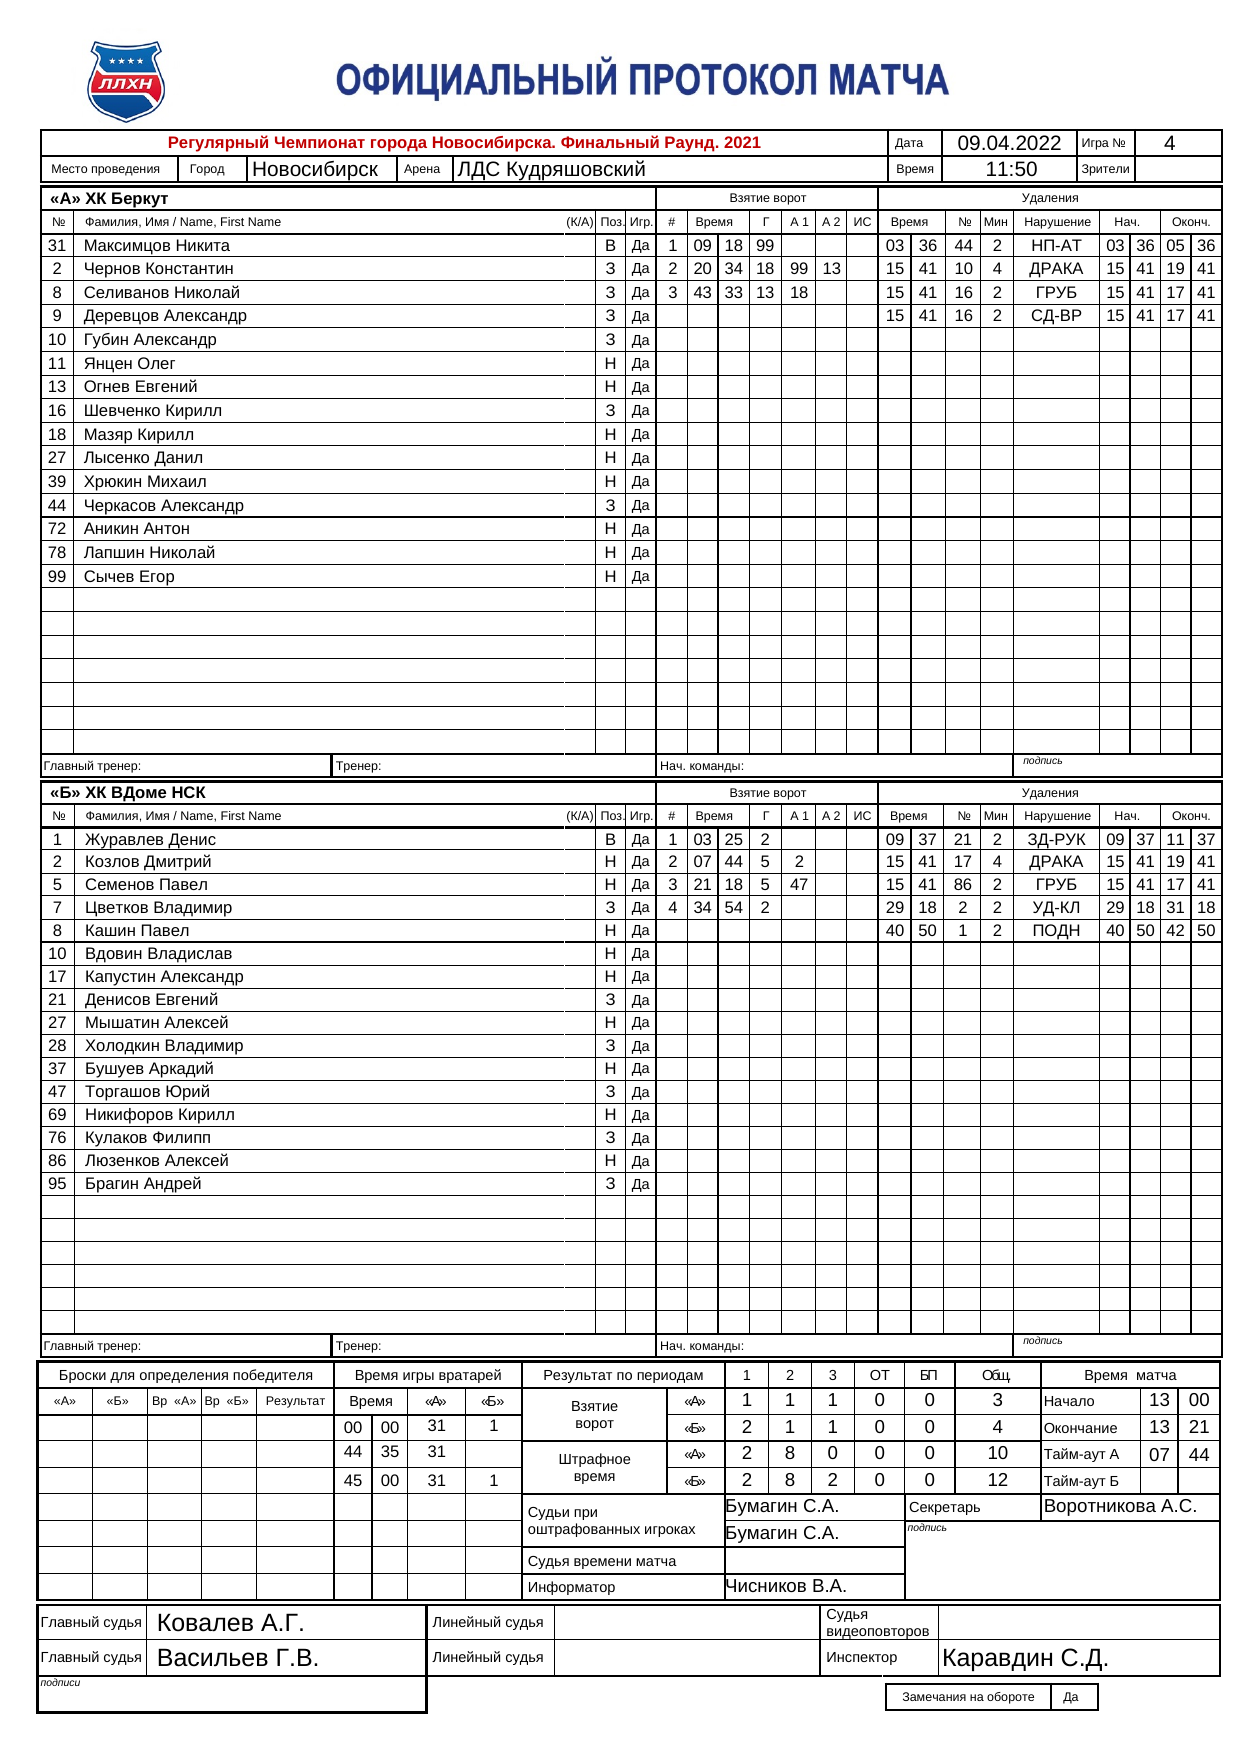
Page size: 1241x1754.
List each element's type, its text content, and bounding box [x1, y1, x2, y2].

table_cell [981, 541, 1013, 564]
table_cell [912, 1242, 943, 1264]
table_cell [1014, 683, 1099, 706]
table_cell [719, 966, 749, 987]
table_cell [750, 659, 781, 682]
table_cell Место проведения [42, 157, 177, 181]
table_cell [657, 1265, 687, 1287]
table_cell [847, 1012, 877, 1033]
table_cell [816, 565, 846, 587]
table_cell Да [626, 518, 655, 540]
table_cell [657, 470, 687, 493]
table_cell [1100, 707, 1129, 729]
table_cell [750, 518, 781, 540]
table_cell [565, 446, 595, 469]
table_cell [912, 683, 945, 706]
table_cell [1131, 588, 1160, 611]
table_cell [782, 1104, 815, 1126]
table_cell [847, 328, 877, 351]
table_cell [816, 636, 846, 658]
table_cell [1141, 1468, 1177, 1493]
table_cell [1192, 966, 1221, 987]
table_cell [1100, 328, 1129, 351]
table_cell [912, 1288, 943, 1310]
table_cell подпись [906, 1522, 1219, 1599]
table_cell [847, 376, 877, 398]
table_cell Люзенков Алексей [75, 1150, 564, 1172]
table_cell [1100, 1150, 1129, 1172]
table_cell [565, 541, 595, 564]
table_cell Оконч. [1161, 805, 1221, 826]
table_cell [93, 1547, 147, 1573]
table_cell [750, 1288, 781, 1310]
table_cell З [596, 328, 625, 351]
table_cell [565, 1265, 595, 1287]
table_cell [1014, 1150, 1099, 1172]
table_cell [688, 1219, 717, 1241]
table_cell [688, 1150, 717, 1172]
table_cell [879, 470, 910, 493]
table_cell «Б » [466, 1389, 521, 1413]
table_cell 44 [1179, 1441, 1219, 1467]
table_cell [750, 636, 781, 658]
table_cell [565, 1081, 595, 1103]
table_cell [1131, 565, 1160, 587]
table_cell [816, 305, 846, 327]
table_cell [688, 470, 717, 493]
table_cell [1192, 989, 1221, 1011]
table_cell [879, 612, 910, 634]
table_cell 41 [1131, 850, 1160, 872]
table_cell [782, 636, 815, 658]
table_cell [981, 1196, 1013, 1218]
table_cell [74, 730, 564, 753]
table_cell Н [596, 850, 625, 872]
table_cell Время [335, 1389, 407, 1413]
table_cell З [596, 494, 625, 516]
table_cell 36 [912, 235, 945, 256]
table_cell З [596, 1081, 625, 1103]
table_cell [944, 1012, 980, 1033]
table_cell [688, 1265, 717, 1287]
table_header Взятие ворот [657, 188, 877, 209]
table_cell 20 [688, 257, 717, 280]
table_cell [847, 1288, 877, 1310]
table_cell Да [626, 966, 655, 987]
table_cell 2 [726, 1442, 768, 1467]
table_cell [74, 683, 564, 706]
table_cell 18 [719, 874, 749, 895]
table_cell [1014, 659, 1099, 682]
table_cell 9 [42, 305, 73, 327]
table_cell Торгашов Юрий [75, 1081, 564, 1103]
table_cell 0 [855, 1389, 904, 1413]
table_cell [39, 1468, 92, 1493]
table_cell 95 [42, 1173, 74, 1195]
table_cell [657, 328, 687, 351]
table_cell [1161, 588, 1190, 611]
table_cell 25 [719, 829, 749, 849]
table_cell В [596, 829, 625, 849]
table_cell Да [626, 829, 655, 849]
table_cell [944, 1127, 980, 1149]
table_cell [1131, 376, 1160, 398]
table_cell УД-КЛ [1014, 896, 1099, 918]
table_cell Время [889, 157, 941, 181]
table_cell [782, 494, 815, 516]
table_cell [1014, 966, 1099, 987]
table_cell [847, 281, 877, 303]
table_cell [1014, 1127, 1099, 1149]
table_cell [1161, 399, 1190, 422]
table_cell ИС [847, 211, 877, 233]
table_cell [719, 1242, 749, 1264]
table_cell [719, 989, 749, 1011]
table_cell 44 [42, 494, 73, 516]
table_cell [657, 1012, 687, 1033]
table_cell [257, 1416, 333, 1440]
table_cell [1014, 588, 1099, 611]
table_cell [912, 1012, 943, 1033]
table_cell З [596, 399, 625, 422]
table_cell [1161, 636, 1190, 658]
table_cell [688, 989, 717, 1011]
table_cell 99 [42, 565, 73, 587]
table_cell [74, 588, 564, 611]
table_cell [981, 1173, 1013, 1195]
table_cell [719, 470, 749, 493]
table_cell [1161, 328, 1190, 351]
table_cell [1192, 636, 1221, 658]
table_cell Максимцов Никита [74, 235, 564, 256]
table_cell [1100, 1035, 1129, 1057]
table_cell [912, 1058, 943, 1079]
table_cell [1192, 494, 1221, 516]
table_cell [565, 399, 595, 422]
table_cell [847, 305, 877, 327]
table_cell [596, 1311, 625, 1333]
table_cell [42, 636, 73, 658]
table_cell [202, 1547, 256, 1573]
table_cell [688, 1081, 717, 1103]
table_cell [1100, 1311, 1129, 1333]
table_cell [657, 446, 687, 469]
table_cell [565, 1242, 595, 1264]
table_cell [816, 829, 846, 849]
table_cell [39, 1416, 92, 1440]
table_cell Игр. [626, 805, 655, 826]
table_cell 27 [42, 1012, 74, 1033]
table_cell 34 [719, 257, 749, 280]
table_cell [202, 1521, 256, 1546]
table_cell [626, 612, 655, 634]
table_cell [946, 707, 980, 729]
table_cell [847, 659, 877, 682]
table_cell 41 [1131, 281, 1160, 303]
table_cell [1192, 612, 1221, 634]
table_cell 40 [1100, 920, 1129, 941]
table_cell [750, 1242, 781, 1264]
table_cell [1100, 352, 1129, 374]
table_cell [912, 1265, 943, 1287]
table_cell [565, 1173, 595, 1195]
table_cell [879, 423, 910, 445]
table_cell [1100, 541, 1129, 564]
table_cell [782, 446, 815, 469]
table_cell [596, 1242, 625, 1264]
table_cell [782, 1219, 815, 1241]
table_cell [946, 659, 980, 682]
table_cell [1014, 328, 1099, 351]
table_cell 4 [981, 257, 1013, 280]
table_cell [565, 1196, 595, 1218]
table_cell 8 [769, 1442, 811, 1467]
table_cell [1131, 399, 1160, 422]
table_cell Н [596, 1150, 625, 1172]
table_cell [1161, 494, 1190, 516]
table_cell [565, 588, 595, 611]
table_cell [879, 636, 910, 658]
table_cell [688, 1311, 717, 1333]
table_cell [981, 352, 1013, 374]
table_cell [626, 1242, 655, 1264]
table_cell [719, 518, 749, 540]
table_cell [879, 683, 910, 706]
table_cell [466, 1547, 521, 1573]
table_cell [626, 1219, 655, 1241]
table_cell [1192, 1196, 1221, 1218]
table_cell [879, 494, 910, 516]
table_header 4 [1136, 131, 1221, 155]
table_cell [1014, 446, 1099, 469]
table_cell [42, 1219, 74, 1241]
table_cell [373, 1494, 407, 1520]
table_cell [719, 920, 749, 941]
table_cell [1100, 636, 1129, 658]
table_cell [782, 1311, 815, 1333]
table_cell [335, 1574, 371, 1599]
table_cell [879, 989, 910, 1011]
table_cell [93, 1468, 147, 1493]
table_cell [879, 1058, 910, 1079]
table_cell Н [596, 943, 625, 964]
table_cell З [596, 305, 625, 327]
table_cell Судьи при оштрафованных игроках [523, 1495, 724, 1546]
table_cell [782, 1035, 815, 1057]
table_cell Да [626, 1150, 655, 1172]
table_cell [565, 683, 595, 706]
table_cell ГРУБ [1014, 874, 1099, 895]
table_cell [750, 1127, 781, 1149]
table_cell Да [626, 989, 655, 1011]
table_cell [93, 1574, 147, 1599]
table_cell [1100, 494, 1129, 516]
table_cell 15 [1100, 281, 1129, 303]
table_cell Н [596, 376, 625, 398]
table_cell [944, 1242, 980, 1264]
table_cell [1014, 1104, 1099, 1126]
table_cell 17 [42, 966, 74, 987]
table_cell [816, 235, 846, 256]
table_cell [74, 659, 564, 682]
table_cell [816, 399, 846, 422]
table_cell [782, 1196, 815, 1218]
table_cell 18 [42, 423, 73, 445]
table_cell 00 [335, 1416, 371, 1440]
table_cell [257, 1441, 333, 1467]
table_cell [782, 328, 815, 351]
table_cell Кашин Павел [75, 920, 564, 941]
table_cell З [596, 989, 625, 1011]
table_cell [879, 1173, 910, 1195]
table_cell [946, 494, 980, 516]
table_cell [879, 328, 910, 351]
table_cell 19 [1161, 257, 1190, 280]
table_cell [596, 1219, 625, 1241]
table_header Общ. [956, 1363, 1040, 1387]
table_cell Мин [981, 211, 1013, 233]
table_cell [944, 943, 980, 964]
table_cell [596, 659, 625, 682]
table_cell Вр «Б» [202, 1389, 256, 1413]
table_cell [657, 659, 687, 682]
table_cell 1 [657, 829, 687, 849]
table_cell Н [596, 446, 625, 469]
table_cell [74, 636, 564, 658]
table_cell 3 [657, 281, 687, 303]
table_cell [847, 707, 877, 729]
table_cell [912, 1311, 943, 1333]
table_cell 69 [42, 1104, 74, 1126]
table_cell Судья времени матча [523, 1548, 724, 1573]
table_cell [946, 636, 980, 658]
table_cell [879, 1104, 910, 1126]
table_cell [1131, 1012, 1160, 1033]
table_cell Тренер: [333, 755, 655, 776]
table_cell 50 [912, 920, 943, 941]
table_cell [847, 943, 877, 964]
table_cell 31 [1161, 896, 1190, 918]
table_cell 5 [42, 874, 74, 895]
table_cell [1100, 399, 1129, 422]
table_cell [719, 446, 749, 469]
table_cell [912, 1219, 943, 1241]
table_cell [847, 541, 877, 564]
table_cell [1014, 1242, 1099, 1264]
table_cell [879, 1035, 910, 1057]
table_cell [565, 636, 595, 658]
table_cell 07 [1141, 1441, 1177, 1467]
table_cell [1192, 1311, 1221, 1333]
table_cell Журавлев Денис [75, 829, 564, 849]
table_cell [657, 730, 687, 753]
table_cell подписи [39, 1677, 425, 1711]
table_cell [1100, 943, 1129, 964]
table_cell 39 [42, 470, 73, 493]
table_cell Лапшин Николай [74, 541, 564, 564]
table_cell [944, 1058, 980, 1079]
table_cell Окончание [1042, 1415, 1140, 1440]
table_cell 1 [726, 1389, 768, 1413]
table_cell Чернов Константин [74, 257, 564, 280]
table_cell [626, 1311, 655, 1333]
table_cell [782, 943, 815, 964]
table_cell 18 [782, 281, 815, 303]
table_cell Город [179, 157, 246, 181]
table_cell [1192, 1012, 1221, 1033]
table_cell Да [626, 850, 655, 872]
table_cell [750, 376, 781, 398]
table_header 3 [812, 1363, 854, 1387]
table_cell 18 [719, 235, 749, 256]
table_cell Каравдин С.Д. [939, 1640, 1219, 1675]
table_cell [1161, 683, 1190, 706]
table_cell [42, 588, 73, 611]
table_cell [75, 1242, 564, 1264]
table_cell Тренер: [333, 1335, 655, 1356]
table_cell [750, 1311, 781, 1333]
table_cell [565, 874, 595, 895]
table_cell [816, 1104, 846, 1126]
table_cell 36 [1192, 235, 1221, 256]
table_cell [879, 446, 910, 469]
table_cell 2 [726, 1415, 768, 1440]
table_cell [879, 1081, 910, 1103]
table_cell [719, 352, 749, 374]
table_cell 15 [1100, 874, 1129, 895]
table_cell 31 [408, 1468, 465, 1493]
table_cell [42, 683, 73, 706]
table_cell 15 [879, 257, 910, 280]
table_cell [981, 1242, 1013, 1264]
table_cell [626, 659, 655, 682]
table_cell [1136, 157, 1221, 181]
table_cell Да [626, 1035, 655, 1057]
table_cell Козлов Дмитрий [75, 850, 564, 872]
table_cell [719, 1104, 749, 1126]
table_cell 17 [944, 850, 980, 872]
table_cell 41 [912, 257, 945, 280]
table_cell Да [626, 565, 655, 587]
table_cell Секретарь [906, 1495, 1040, 1520]
table_cell [657, 1242, 687, 1264]
table_cell [879, 1265, 910, 1287]
table_cell [847, 1058, 877, 1079]
table_cell [816, 1127, 846, 1149]
table_cell 50 [1131, 920, 1160, 941]
table_cell 5 [750, 850, 781, 872]
table_cell «А» [408, 1389, 465, 1413]
table_cell [688, 376, 717, 398]
table_cell [1192, 565, 1221, 587]
table_cell А 2 [816, 805, 846, 826]
table_cell [1100, 1242, 1129, 1264]
table_cell Судья видеоповторов [821, 1606, 938, 1639]
table_cell [944, 1173, 980, 1195]
table_cell [879, 966, 910, 987]
table_cell [847, 966, 877, 987]
table_cell [1161, 1196, 1190, 1218]
table_cell [1192, 1219, 1221, 1241]
table_cell [944, 1150, 980, 1172]
table_cell [596, 1265, 625, 1287]
table_header Да [1052, 1685, 1097, 1709]
table_cell ИС [847, 805, 877, 826]
table_cell Н [596, 352, 625, 374]
table_header Удаления [879, 188, 1221, 209]
table_cell [847, 1127, 877, 1149]
table_header Дата [889, 131, 941, 155]
table_cell [1131, 1311, 1160, 1333]
table_cell [626, 636, 655, 658]
table_cell 2 [981, 281, 1013, 303]
table_cell [1179, 1468, 1219, 1493]
table_cell [750, 1104, 781, 1126]
table_cell [981, 966, 1013, 987]
table_cell [981, 518, 1013, 540]
table_cell [816, 328, 846, 351]
table_cell 0 [855, 1442, 904, 1467]
table_cell 16 [946, 305, 980, 327]
table_cell [782, 1058, 815, 1079]
table_cell [816, 850, 846, 872]
table_cell [816, 1219, 846, 1241]
table_cell [750, 1150, 781, 1172]
table_cell [202, 1416, 256, 1440]
table_cell СД-ВР [1014, 305, 1099, 327]
table_header «Б» ХК ВДоме НСК [42, 783, 655, 803]
table_cell [1161, 1242, 1190, 1264]
table_cell 2 [981, 829, 1013, 849]
table_cell [944, 1219, 980, 1241]
table_cell [626, 1196, 655, 1218]
table_cell [726, 1548, 904, 1573]
table_cell 2 [42, 850, 74, 872]
table_cell З [596, 1035, 625, 1057]
table_cell 09 [688, 235, 717, 256]
table_cell [879, 399, 910, 422]
table_cell [879, 1288, 910, 1310]
table_cell [981, 1219, 1013, 1241]
table_cell З [596, 1173, 625, 1195]
table_cell [688, 565, 717, 587]
table_cell 10 [946, 257, 980, 280]
table_cell [981, 565, 1013, 587]
table_cell 28 [42, 1035, 74, 1057]
table_cell 31 [408, 1416, 465, 1440]
table_cell [565, 989, 595, 1011]
table_cell [719, 1265, 749, 1287]
table_cell [912, 494, 945, 516]
table_cell [912, 966, 943, 987]
table_cell [1161, 1012, 1190, 1033]
table_cell Ковалев А.Г. [147, 1606, 425, 1639]
table_cell 2 [42, 257, 73, 280]
table_cell [847, 1311, 877, 1333]
table_cell 00 [373, 1468, 407, 1493]
table_cell [688, 328, 717, 351]
table_cell [719, 376, 749, 398]
table_cell [565, 659, 595, 682]
table_cell [657, 1058, 687, 1079]
table_cell [657, 399, 687, 422]
table_cell [1161, 612, 1190, 634]
table_cell [816, 1311, 846, 1333]
table_cell [912, 989, 943, 1011]
table_cell [1131, 730, 1160, 753]
table_header 2 [769, 1363, 811, 1387]
table_cell [1161, 1035, 1190, 1057]
table_cell Главный судья [39, 1606, 146, 1639]
table_cell [1014, 518, 1099, 540]
table_cell Н [596, 423, 625, 445]
table_cell [565, 1012, 595, 1033]
table_cell Мышатин Алексей [75, 1012, 564, 1033]
table_cell № [944, 805, 980, 826]
table_cell [719, 1173, 749, 1195]
table_cell Н [596, 1058, 625, 1079]
table_cell 13 [1141, 1389, 1177, 1413]
table_cell Сычев Егор [74, 565, 564, 587]
table_cell [750, 1265, 781, 1287]
table_cell [688, 352, 717, 374]
table_cell [879, 1150, 910, 1172]
table_cell [719, 1219, 749, 1241]
table_cell [946, 399, 980, 422]
table_cell [847, 494, 877, 516]
table_cell [750, 494, 781, 516]
table_cell [1161, 518, 1190, 540]
table_cell [1100, 376, 1129, 398]
table_cell [565, 257, 595, 280]
table_cell [1100, 1058, 1129, 1079]
table_cell [657, 707, 687, 729]
table_cell ЛДС Кудряшовский [454, 157, 887, 181]
table_cell 1 [466, 1416, 521, 1440]
table_cell Да [626, 1081, 655, 1103]
table_header Регулярный Чемпионат города Новосибирска. Финальный Раунд. 2021 [42, 131, 887, 155]
table_cell 41 [1131, 257, 1160, 280]
table_cell [946, 518, 980, 540]
table_cell Да [626, 257, 655, 280]
table_cell [688, 1196, 717, 1218]
table_cell [93, 1494, 147, 1520]
table_cell 18 [912, 896, 943, 918]
table_cell [1161, 659, 1190, 682]
table_cell Нач. [1100, 211, 1160, 233]
table_cell [750, 423, 781, 445]
table_cell Главный тренер: [42, 755, 330, 776]
table_cell ЗД-РУК [1014, 829, 1099, 849]
table_cell «А» [668, 1442, 724, 1467]
table_cell [657, 376, 687, 398]
table_cell 18 [1131, 896, 1160, 918]
table_cell [565, 1219, 595, 1241]
table_cell 11 [42, 352, 73, 374]
table_cell [1100, 1127, 1129, 1149]
table_cell [939, 1606, 1219, 1639]
table_cell [1161, 1173, 1190, 1195]
table_cell Игр. [626, 211, 655, 233]
table_cell [816, 966, 846, 987]
table_cell № [42, 805, 74, 826]
table_cell [1161, 565, 1190, 587]
table_cell [1131, 423, 1160, 445]
table_cell 17 [1161, 305, 1190, 327]
table_cell Фамилия, Имя / Name, First Name [75, 805, 565, 826]
table_cell Главный тренер: [42, 1335, 330, 1356]
table_cell В [596, 235, 625, 256]
table_cell [719, 305, 749, 327]
table_cell [719, 328, 749, 351]
table_cell [626, 1288, 655, 1310]
table_cell [373, 1574, 407, 1599]
table_cell [657, 1196, 687, 1218]
table_cell Нач. [1100, 805, 1160, 826]
table_cell [1192, 352, 1221, 374]
table_cell [688, 588, 717, 611]
table_cell [750, 966, 781, 987]
table_cell Бушуев Аркадий [75, 1058, 564, 1079]
table_cell [596, 588, 625, 611]
table_cell 13 [816, 257, 846, 280]
table_cell З [596, 281, 625, 303]
table_cell [944, 1265, 980, 1287]
table_cell [565, 896, 595, 918]
table_cell [1131, 659, 1160, 682]
table_cell 78 [42, 541, 73, 564]
table_cell 47 [782, 874, 815, 895]
table_cell «Б» [668, 1415, 724, 1440]
table_cell [1131, 1058, 1160, 1079]
table_cell [750, 1173, 781, 1195]
table_cell 10 [42, 943, 74, 964]
table_cell [1192, 541, 1221, 564]
table_cell Да [626, 541, 655, 564]
table_cell 41 [912, 281, 945, 303]
table_cell [1131, 683, 1160, 706]
table_cell [782, 707, 815, 729]
table_cell Денисов Евгений [75, 989, 564, 1011]
table_cell 8 [42, 281, 73, 303]
table_cell [626, 683, 655, 706]
table_cell [565, 376, 595, 398]
table_cell [847, 588, 877, 611]
table_cell [847, 1081, 877, 1103]
table_cell Линейный судья [428, 1640, 554, 1675]
table_cell [1131, 328, 1160, 351]
table_cell «Б» [668, 1468, 724, 1493]
table_cell [1161, 707, 1190, 729]
table_cell [75, 1196, 564, 1218]
table_cell [782, 829, 815, 849]
table_cell 21 [688, 874, 717, 895]
table_cell [408, 1521, 465, 1546]
table_cell [257, 1547, 333, 1573]
table_cell 15 [879, 305, 910, 327]
table_cell [93, 1416, 147, 1440]
table_cell [657, 1127, 687, 1149]
table_cell [816, 446, 846, 469]
table_cell [42, 659, 73, 682]
table_cell [944, 1196, 980, 1218]
table_cell [750, 1196, 781, 1218]
table_cell [657, 1035, 687, 1057]
table_cell [1100, 565, 1129, 587]
table_cell ДРАКА [1014, 850, 1099, 872]
table_cell [847, 1219, 877, 1241]
table_cell [816, 1265, 846, 1287]
table_cell [1192, 1058, 1221, 1079]
table_cell [335, 1547, 371, 1573]
table_cell [148, 1494, 201, 1520]
table_cell [981, 1265, 1013, 1287]
table_cell [202, 1494, 256, 1520]
table_cell [750, 707, 781, 729]
table_cell Фамилия, Имя / Name, First Name [74, 211, 565, 233]
table_cell Цветков Владимир [75, 896, 564, 918]
table_cell [879, 1196, 910, 1218]
table_cell [596, 612, 625, 634]
table_cell [847, 1173, 877, 1195]
table_cell ПОДН [1014, 920, 1099, 941]
table_cell 15 [1100, 850, 1129, 872]
table_cell [719, 1035, 749, 1057]
table_cell Тайм-аут А [1042, 1441, 1140, 1467]
table_cell 37 [42, 1058, 74, 1079]
table_cell [39, 1521, 92, 1546]
table_cell [981, 1058, 1013, 1079]
table_cell [408, 1494, 465, 1520]
table_cell [879, 588, 910, 611]
table_cell «А» [39, 1389, 92, 1413]
table_cell [912, 1127, 943, 1149]
table_cell [1014, 1058, 1099, 1079]
table_cell 50 [1192, 920, 1221, 941]
table_cell [1192, 376, 1221, 398]
table_cell 37 [1131, 829, 1160, 849]
table_cell [750, 399, 781, 422]
table_cell [257, 1468, 333, 1493]
table_cell [944, 989, 980, 1011]
table_cell [782, 683, 815, 706]
table_cell [688, 1127, 717, 1149]
table_cell Да [626, 281, 655, 303]
table_cell 8 [769, 1468, 811, 1493]
table_cell [816, 1058, 846, 1079]
table_cell [981, 446, 1013, 469]
table_cell [1192, 1242, 1221, 1264]
table_cell [688, 1288, 717, 1310]
table_cell 8 [42, 920, 74, 941]
table_cell [816, 1035, 846, 1057]
table_cell «А» [668, 1389, 724, 1413]
table_cell [688, 966, 717, 987]
table_cell 37 [1192, 829, 1221, 849]
table_cell [42, 730, 73, 753]
table_cell [816, 1012, 846, 1033]
table_cell [596, 636, 625, 658]
table_cell 4 [956, 1415, 1040, 1440]
table_cell Бумагин С.А. [726, 1521, 904, 1546]
table_cell 5 [750, 874, 781, 895]
table_cell 2 [981, 305, 1013, 327]
table_cell 03 [688, 829, 717, 849]
table_cell [1131, 1035, 1160, 1057]
table_cell [257, 1494, 333, 1520]
table_cell [782, 659, 815, 682]
table_cell [565, 328, 595, 351]
table_cell [42, 1265, 74, 1287]
table_cell [1131, 1173, 1160, 1195]
table_cell [1100, 966, 1129, 987]
table_cell Да [626, 943, 655, 964]
table_cell [847, 683, 877, 706]
table_cell [1014, 636, 1099, 658]
table_cell [879, 352, 910, 374]
table_cell [782, 541, 815, 564]
table_cell 05 [1161, 235, 1190, 256]
table_cell Да [626, 470, 655, 493]
table_cell [373, 1521, 407, 1546]
table_cell [1192, 1104, 1221, 1126]
table_cell [1100, 518, 1129, 540]
table_cell [75, 1219, 564, 1241]
table_cell Новосибирск [248, 157, 396, 181]
table_cell № [42, 211, 73, 233]
table_cell [93, 1521, 147, 1546]
table_cell (К/А) [565, 211, 595, 233]
table_cell [981, 730, 1013, 753]
table_cell 7 [42, 896, 74, 918]
table_cell 99 [782, 257, 815, 280]
table_cell Деревцов Александр [74, 305, 564, 327]
table_cell [816, 896, 846, 918]
table_cell [335, 1521, 371, 1546]
table_cell 31 [42, 235, 73, 256]
table_cell [879, 565, 910, 587]
table_cell [39, 1494, 92, 1520]
table_cell 35 [373, 1441, 407, 1467]
table_cell [1014, 541, 1099, 564]
table_cell Да [626, 235, 655, 256]
table_cell [816, 1150, 846, 1172]
table_cell [847, 850, 877, 872]
table_cell 44 [719, 850, 749, 872]
table_cell [912, 1081, 943, 1103]
table_cell 12 [956, 1468, 1040, 1493]
table_header Броски для определения победителя [39, 1363, 333, 1387]
table_cell [42, 1288, 74, 1310]
table_cell 0 [905, 1442, 954, 1467]
table_cell Васильев Г.В. [147, 1640, 425, 1675]
table_cell [1100, 1104, 1129, 1126]
table_cell 29 [1100, 896, 1129, 918]
table_cell [816, 920, 846, 941]
table_cell 03 [1100, 235, 1129, 256]
table_cell 41 [1131, 305, 1160, 327]
table_cell [1014, 565, 1099, 587]
table_cell [847, 565, 877, 587]
table_cell [565, 612, 595, 634]
table_cell [202, 1468, 256, 1493]
table_cell Начало [1042, 1389, 1140, 1413]
table_cell [565, 1150, 595, 1172]
table_cell Хрюкин Михаил [74, 470, 564, 493]
table_cell [944, 1081, 980, 1103]
table_cell [750, 920, 781, 941]
table_cell [750, 683, 781, 706]
table_cell [719, 943, 749, 964]
table_cell [847, 920, 877, 941]
table_cell 17 [1161, 281, 1190, 303]
table_cell [816, 518, 846, 540]
table_cell [912, 352, 945, 374]
table_cell [879, 1242, 910, 1264]
table_cell [1192, 707, 1221, 729]
table_cell [1161, 446, 1190, 469]
table_cell [408, 1574, 465, 1599]
table_cell [1100, 612, 1129, 634]
table_cell [750, 1058, 781, 1079]
table_cell Селиванов Николай [74, 281, 564, 303]
table_cell [1192, 588, 1221, 611]
table_cell [1131, 966, 1160, 987]
table_cell [981, 494, 1013, 516]
table_cell [782, 235, 815, 256]
table_cell [688, 1242, 717, 1264]
table_cell Главный судья [39, 1640, 146, 1675]
table_cell Взятие ворот [523, 1389, 666, 1440]
table_cell Арена [398, 157, 452, 181]
table_cell 2 [981, 235, 1013, 256]
table_cell [782, 305, 815, 327]
table_cell [912, 1150, 943, 1172]
table_cell [1161, 1058, 1190, 1079]
table_cell [688, 1012, 717, 1033]
table_cell [946, 541, 980, 564]
table_cell [847, 829, 877, 849]
table_cell Н [596, 518, 625, 540]
table_cell [1131, 446, 1160, 469]
table_cell [1161, 352, 1190, 374]
table_cell 15 [879, 874, 910, 895]
table_cell 2 [750, 829, 781, 849]
table_cell [847, 446, 877, 469]
table_cell [912, 707, 945, 729]
table_cell [879, 943, 910, 964]
table_cell [1100, 1196, 1129, 1218]
table_cell [981, 636, 1013, 658]
table_cell 43 [688, 281, 717, 303]
table_cell [657, 612, 687, 634]
table_cell [719, 565, 749, 587]
table_cell [1014, 730, 1099, 753]
table_cell [1014, 1035, 1099, 1057]
table_cell [565, 352, 595, 374]
table_cell [782, 730, 815, 753]
table_cell Нач. команды: [657, 755, 1012, 776]
table_cell [626, 1265, 655, 1287]
table_cell [879, 376, 910, 398]
table_cell [944, 1311, 980, 1333]
table_cell [912, 1035, 943, 1057]
table_cell [1014, 352, 1099, 374]
table_cell [719, 1196, 749, 1218]
table_cell [1131, 541, 1160, 564]
table_cell 13 [42, 376, 73, 398]
table_cell [782, 1242, 815, 1264]
table_cell [688, 1173, 717, 1195]
table_cell Зрители [1078, 157, 1134, 181]
table_cell Лысенко Данил [74, 446, 564, 469]
table_cell Г [750, 211, 781, 233]
table_cell [1192, 470, 1221, 493]
table_cell [750, 1219, 781, 1241]
table_cell [688, 683, 717, 706]
table_cell [816, 352, 846, 374]
table_cell [816, 470, 846, 493]
table_cell [657, 1288, 687, 1310]
table_cell Н [596, 1012, 625, 1033]
table_cell [879, 730, 910, 753]
table_cell [879, 518, 910, 540]
table_cell [782, 612, 815, 634]
table_cell [946, 423, 980, 445]
table_cell [750, 565, 781, 587]
table_cell [719, 399, 749, 422]
table_cell [565, 423, 595, 445]
table_cell [1131, 1081, 1160, 1103]
table_cell [1161, 1311, 1190, 1333]
table_cell [1014, 1219, 1099, 1241]
table_cell [912, 446, 945, 469]
table_cell [719, 659, 749, 682]
table_cell [657, 966, 687, 987]
table_cell [946, 612, 980, 634]
table_cell Да [626, 1173, 655, 1195]
table_cell [1161, 730, 1190, 753]
table_cell 1 [944, 920, 980, 941]
table_cell Да [626, 1127, 655, 1149]
table_cell [1100, 1081, 1129, 1103]
table_cell 1 [466, 1468, 521, 1493]
table_cell 13 [1141, 1415, 1177, 1440]
table_cell [257, 1574, 333, 1599]
table_cell 2 [657, 850, 687, 872]
table_cell 4 [657, 896, 687, 918]
table_cell 18 [750, 257, 781, 280]
table_cell [816, 1242, 846, 1264]
table_cell [847, 352, 877, 374]
table_cell А 1 [782, 211, 815, 233]
table_cell [688, 707, 717, 729]
table_cell Время [688, 805, 749, 826]
table_cell [847, 470, 877, 493]
table_cell [847, 1265, 877, 1287]
table_cell [1161, 1150, 1190, 1172]
table_cell [816, 874, 846, 895]
table_cell [750, 541, 781, 564]
table_cell [912, 588, 945, 611]
table_cell [335, 1494, 371, 1520]
table_cell [688, 446, 717, 469]
table_cell [657, 1150, 687, 1172]
table_cell [1192, 1127, 1221, 1149]
table_cell Нарушение [1014, 805, 1099, 826]
table_cell [1014, 1173, 1099, 1195]
table_cell 15 [879, 850, 910, 872]
table_cell [1161, 943, 1190, 964]
table_cell [782, 1150, 815, 1172]
table_cell [565, 850, 595, 872]
table_header Игра № [1078, 131, 1134, 155]
table_cell Брагин Андрей [75, 1173, 564, 1195]
table_cell [944, 1288, 980, 1310]
table_cell Нач. команды: [657, 1335, 1012, 1356]
table_cell [782, 1012, 815, 1033]
table_cell [657, 920, 687, 941]
table_cell [657, 1219, 687, 1241]
table_cell [1161, 966, 1190, 987]
table_cell А 2 [816, 211, 846, 233]
table_cell [657, 1104, 687, 1126]
table_cell [148, 1468, 201, 1493]
table_cell [879, 1012, 910, 1033]
table_cell [1014, 423, 1099, 445]
table_cell [1100, 1012, 1129, 1033]
table_header Время игры вратарей [335, 1363, 521, 1387]
table_cell 41 [1192, 257, 1221, 280]
table_cell [1131, 518, 1160, 540]
table_cell [719, 1012, 749, 1033]
table_cell [565, 518, 595, 540]
table_cell [688, 494, 717, 516]
table_cell [719, 707, 749, 729]
table_cell ГРУБ [1014, 281, 1099, 303]
table_cell [816, 281, 846, 303]
table_cell 45 [335, 1468, 371, 1493]
table_cell [719, 588, 749, 611]
table_cell [847, 989, 877, 1011]
table_cell [719, 1127, 749, 1149]
table_cell [782, 1081, 815, 1103]
table_cell [981, 1288, 1013, 1310]
table_cell [847, 235, 877, 256]
table_cell 27 [42, 446, 73, 469]
table_cell [626, 730, 655, 753]
table_cell [565, 730, 595, 753]
table_cell [1131, 470, 1160, 493]
table_header Замечания на обороте [887, 1685, 1050, 1709]
table_cell [946, 588, 980, 611]
table_cell 18 [1192, 896, 1221, 918]
table_cell [1192, 1150, 1221, 1172]
table_cell 0 [812, 1442, 854, 1467]
table_cell [847, 1196, 877, 1218]
table_cell [816, 588, 846, 611]
table_cell [782, 470, 815, 493]
table_cell [657, 305, 687, 327]
table_cell [782, 588, 815, 611]
table_cell [688, 612, 717, 634]
table_cell 21 [1179, 1415, 1219, 1440]
table_cell [847, 1104, 877, 1126]
table_cell [1131, 636, 1160, 658]
table_cell [750, 943, 781, 964]
table_cell 33 [719, 281, 749, 303]
table_cell [981, 612, 1013, 634]
table_cell [912, 541, 945, 564]
table_cell [1014, 1288, 1099, 1310]
table_cell [719, 423, 749, 445]
table_cell [981, 376, 1013, 398]
table_cell [719, 1311, 749, 1333]
table_cell [1161, 423, 1190, 445]
table_cell [816, 659, 846, 682]
table_cell Да [626, 874, 655, 895]
table_cell Штрафное время [523, 1442, 666, 1493]
table_cell Да [626, 896, 655, 918]
table_cell 76 [42, 1127, 74, 1149]
table_cell [148, 1547, 201, 1573]
table_cell 2 [657, 257, 687, 280]
table_cell Н [596, 470, 625, 493]
table_cell [782, 989, 815, 1011]
table_cell [1192, 518, 1221, 540]
table_cell [847, 636, 877, 658]
table_cell 41 [1192, 281, 1221, 303]
table_cell [981, 328, 1013, 351]
table_cell [883, 1677, 1220, 1681]
table_cell [1131, 1150, 1160, 1172]
table_cell [1161, 989, 1190, 1011]
table_cell 15 [1100, 257, 1129, 280]
table_cell [847, 896, 877, 918]
table_header ОТ [855, 1363, 904, 1387]
table_cell [1100, 470, 1129, 493]
table_cell [565, 829, 595, 849]
table_cell [74, 612, 564, 634]
table_cell [565, 1311, 595, 1333]
table_cell [719, 730, 749, 753]
table_cell [148, 1574, 201, 1599]
table_cell [688, 399, 717, 422]
table_cell [981, 470, 1013, 493]
picture [5, 28, 1179, 129]
table_cell [688, 1058, 717, 1079]
table_cell Поз. [596, 805, 625, 826]
table_cell [981, 399, 1013, 422]
table_cell [816, 1081, 846, 1103]
table_cell [816, 730, 846, 753]
table_cell [565, 1058, 595, 1079]
table_cell [847, 1242, 877, 1264]
table_cell 17 [1161, 874, 1190, 895]
table_cell 41 [912, 850, 943, 872]
table_cell [912, 376, 945, 398]
table_cell Тайм-аут Б [1042, 1468, 1140, 1493]
table_cell [912, 1104, 943, 1126]
table_cell [1192, 683, 1221, 706]
table_cell Нарушение [1014, 211, 1099, 233]
table_cell [75, 1288, 564, 1310]
table_cell [596, 707, 625, 729]
table_cell [565, 305, 595, 327]
table_cell 42 [1161, 920, 1190, 941]
table_cell [782, 518, 815, 540]
table_cell [981, 1311, 1013, 1333]
table_cell [688, 730, 717, 753]
table_cell Шевченко Кирилл [74, 399, 564, 422]
table_cell [912, 612, 945, 634]
table_cell [565, 920, 595, 941]
table_cell 1 [42, 829, 74, 849]
table_cell [879, 707, 910, 729]
table_cell [1192, 446, 1221, 469]
table_cell [565, 281, 595, 303]
table_cell Да [626, 1012, 655, 1033]
table_cell [1192, 399, 1221, 422]
table_cell [657, 636, 687, 658]
table_cell 11:50 [943, 157, 1076, 181]
table_cell [596, 1288, 625, 1310]
table_cell Да [626, 920, 655, 941]
table_cell 03 [879, 235, 910, 256]
table_cell № [946, 211, 980, 233]
table_header Время матча [1042, 1363, 1219, 1387]
table_cell [42, 612, 73, 634]
table_cell [1014, 376, 1099, 398]
table_cell Мазяр Кирилл [74, 423, 564, 445]
table_cell [657, 989, 687, 1011]
table_cell [879, 1127, 910, 1149]
table_cell [42, 1196, 74, 1218]
table_cell [816, 541, 846, 564]
table_cell Кулаков Филипп [75, 1127, 564, 1149]
table_cell 15 [1100, 305, 1129, 327]
table_cell [1100, 659, 1129, 682]
table_header БП [905, 1363, 954, 1387]
table_cell Бумагин С.А. [726, 1495, 904, 1520]
table_cell [912, 636, 945, 658]
table_cell [981, 707, 1013, 729]
table_cell [565, 470, 595, 493]
table_cell [148, 1416, 201, 1440]
table_cell (К/А) [565, 805, 595, 826]
table_cell [719, 1150, 749, 1172]
table_cell 41 [912, 874, 943, 895]
table_cell [944, 966, 980, 987]
table_cell ДРАКА [1014, 257, 1099, 280]
table_cell 16 [42, 399, 73, 422]
table_cell 00 [373, 1416, 407, 1440]
table_cell [1192, 328, 1221, 351]
table_cell Да [626, 376, 655, 398]
table_cell 2 [981, 874, 1013, 895]
table_cell [1192, 943, 1221, 964]
table_cell [782, 376, 815, 398]
table_cell [750, 730, 781, 753]
table_cell 00 [1179, 1389, 1219, 1413]
table_cell [93, 1441, 147, 1467]
table_cell [1014, 494, 1099, 516]
table_cell 21 [42, 989, 74, 1011]
table_cell [688, 541, 717, 564]
table_cell Н [596, 920, 625, 941]
table_cell З [596, 896, 625, 918]
table_cell А 1 [782, 805, 815, 826]
table_cell Линейный судья [428, 1606, 554, 1639]
table_cell [981, 989, 1013, 1011]
table_cell [565, 707, 595, 729]
table_cell Да [626, 305, 655, 327]
table_cell [879, 659, 910, 682]
table_cell [688, 920, 717, 941]
table_cell [946, 446, 980, 469]
table_cell [657, 588, 687, 611]
table_cell [1131, 989, 1160, 1011]
table_cell [1131, 494, 1160, 516]
table_cell 4 [981, 850, 1013, 872]
table_cell 07 [688, 850, 717, 872]
table_cell [750, 1012, 781, 1033]
table_cell [782, 1127, 815, 1149]
table_cell 37 [912, 829, 943, 849]
table_cell [944, 1104, 980, 1126]
table_cell 09 [879, 829, 910, 849]
table_cell 0 [855, 1415, 904, 1440]
table_cell [912, 943, 943, 964]
table_cell 3 [956, 1389, 1040, 1413]
table_cell [782, 920, 815, 941]
table_cell [1161, 541, 1190, 564]
table_cell Да [626, 399, 655, 422]
table_cell Н [596, 874, 625, 895]
table_cell [1014, 1265, 1099, 1287]
table_cell [946, 352, 980, 374]
table_cell 41 [1192, 874, 1221, 895]
table_cell [466, 1521, 521, 1546]
table_cell [750, 588, 781, 611]
table_cell Губин Александр [74, 328, 564, 351]
table_cell [555, 1640, 819, 1675]
table_cell [816, 707, 846, 729]
table_cell [816, 612, 846, 634]
table_cell 2 [750, 896, 781, 918]
table_cell [466, 1441, 521, 1467]
table_cell [816, 1196, 846, 1218]
table_cell [1161, 1219, 1190, 1241]
table_cell Да [626, 328, 655, 351]
table_cell [1100, 1265, 1129, 1287]
table_cell Огнев Евгений [74, 376, 564, 398]
table_cell [981, 1035, 1013, 1057]
table_cell подпись [1014, 1335, 1221, 1356]
table_cell [816, 1288, 846, 1310]
table_header 09.04.2022 [943, 131, 1076, 155]
table_cell [565, 1127, 595, 1149]
table_cell [688, 636, 717, 658]
table_cell 44 [946, 235, 980, 256]
table_cell [565, 943, 595, 964]
table_cell [75, 1311, 564, 1333]
table_cell # [657, 805, 687, 826]
table_cell [1014, 1081, 1099, 1103]
table_cell [946, 683, 980, 706]
table_cell подпись [1014, 755, 1221, 776]
table_cell [657, 494, 687, 516]
table_cell 41 [912, 305, 945, 327]
table_cell Инспектор [821, 1640, 938, 1675]
table_cell [657, 1173, 687, 1195]
table_cell [719, 1058, 749, 1079]
table_cell [42, 707, 73, 729]
table_cell [981, 1127, 1013, 1149]
table_cell [946, 470, 980, 493]
table_cell [750, 305, 781, 327]
table_cell [782, 352, 815, 374]
table_cell 09 [1100, 829, 1129, 849]
table_cell [1131, 1288, 1160, 1310]
table_cell [1131, 1219, 1160, 1241]
table_cell [408, 1547, 465, 1573]
table_cell [782, 966, 815, 987]
table_cell [1131, 1196, 1160, 1218]
table_cell [1100, 423, 1129, 445]
table_cell [1161, 1104, 1190, 1126]
table_cell [1014, 989, 1099, 1011]
table_cell [782, 1288, 815, 1310]
table_cell [1161, 1081, 1190, 1103]
table_cell [912, 1173, 943, 1195]
table_cell Н [596, 1104, 625, 1126]
table_cell [1099, 1682, 1220, 1711]
table_header Результат по периодам [523, 1363, 724, 1387]
table_cell Результат [257, 1389, 333, 1413]
table_cell [981, 1150, 1013, 1172]
table_cell [719, 612, 749, 634]
table_cell [39, 1441, 92, 1467]
table_cell [1100, 1173, 1129, 1195]
table_cell [847, 612, 877, 634]
table_cell [626, 588, 655, 611]
table_cell Капустин Александр [75, 966, 564, 987]
table_cell [816, 423, 846, 445]
table_cell [565, 966, 595, 987]
table_cell 86 [944, 874, 980, 895]
table_cell [565, 565, 595, 587]
table_cell [981, 423, 1013, 445]
table_cell [657, 352, 687, 374]
table_cell Н [596, 565, 625, 587]
table_cell [946, 328, 980, 351]
table_cell Да [626, 1058, 655, 1079]
table_cell [42, 1242, 74, 1264]
table_cell [1100, 730, 1129, 753]
table_cell [688, 659, 717, 682]
table_cell Воротникова А.С. [1042, 1495, 1219, 1520]
table_cell [688, 518, 717, 540]
table_cell З [596, 1127, 625, 1149]
table_header «А» ХК Беркут [42, 188, 655, 209]
table_cell [657, 943, 687, 964]
table_cell [782, 565, 815, 587]
table_cell 1 [812, 1415, 854, 1440]
table_cell [1192, 1265, 1221, 1287]
table_cell [816, 943, 846, 964]
table_cell [1161, 1127, 1190, 1149]
table_cell [782, 1173, 815, 1195]
table_cell [1192, 1081, 1221, 1103]
table_cell [946, 730, 980, 753]
table_cell НП-АТ [1014, 235, 1099, 256]
table_cell [1131, 1265, 1160, 1287]
table_cell 0 [905, 1468, 954, 1493]
table_cell [750, 989, 781, 1011]
table_cell [565, 1035, 595, 1057]
table_cell [1131, 1242, 1160, 1264]
table_cell Время [879, 805, 943, 826]
table_cell [912, 659, 945, 682]
table_cell 2 [782, 850, 815, 872]
table_cell [596, 1196, 625, 1218]
table_cell Никифоров Кирилл [75, 1104, 564, 1126]
table_cell [565, 494, 595, 516]
table_cell Вдовин Владислав [75, 943, 564, 964]
table_cell [1131, 943, 1160, 964]
table_header 1 [726, 1363, 768, 1387]
table_cell Черкасов Александр [74, 494, 564, 516]
table_cell Вр «А» [148, 1389, 201, 1413]
table_cell Н [596, 541, 625, 564]
table_cell Время [688, 211, 749, 233]
table_cell [657, 541, 687, 564]
table_cell [657, 1311, 687, 1333]
table_cell [1100, 588, 1129, 611]
table_cell [750, 446, 781, 469]
table_cell 2 [981, 896, 1013, 918]
table_cell [981, 943, 1013, 964]
table_cell 47 [42, 1081, 74, 1103]
table_cell [719, 494, 749, 516]
table_cell [1192, 1173, 1221, 1195]
table_cell [816, 1173, 846, 1195]
table_cell [879, 1311, 910, 1333]
table_cell 72 [42, 518, 73, 540]
table_cell 0 [905, 1415, 954, 1440]
table_cell [1100, 683, 1129, 706]
table_cell [782, 399, 815, 422]
table_cell Информатор [523, 1575, 724, 1599]
table_cell Г [750, 805, 781, 826]
table_cell [688, 1104, 717, 1126]
table_cell [847, 1035, 877, 1057]
table_cell [1014, 1311, 1099, 1333]
table_cell 34 [688, 896, 717, 918]
table_cell [981, 659, 1013, 682]
table_cell [596, 683, 625, 706]
table_cell [1161, 1265, 1190, 1287]
table_cell [688, 943, 717, 964]
table_cell [1192, 659, 1221, 682]
table_cell [39, 1547, 92, 1573]
table_cell [750, 470, 781, 493]
table_cell 2 [944, 896, 980, 918]
table_header Взятие ворот [657, 783, 877, 803]
table_cell [816, 376, 846, 398]
table_cell [1192, 423, 1221, 445]
table_cell 54 [719, 896, 749, 918]
table_cell Да [626, 446, 655, 469]
table_cell 86 [42, 1150, 74, 1172]
table_cell [1131, 612, 1160, 634]
table_cell [555, 1606, 819, 1639]
table_cell 2 [726, 1468, 768, 1493]
table_cell 29 [879, 896, 910, 918]
table_cell Семенов Павел [75, 874, 564, 895]
table_cell Да [626, 352, 655, 374]
table_cell [42, 1311, 74, 1333]
table_cell [816, 683, 846, 706]
table_cell [1192, 1288, 1221, 1310]
table_cell [688, 423, 717, 445]
table_cell [847, 730, 877, 753]
table_cell [202, 1441, 256, 1467]
table_cell «Б» [93, 1389, 147, 1413]
table_cell 41 [1192, 305, 1221, 327]
table_cell [1100, 989, 1129, 1011]
table_cell [912, 470, 945, 493]
table_cell [847, 423, 877, 445]
table_cell [847, 518, 877, 540]
table_cell [75, 1265, 564, 1287]
table_cell 0 [855, 1468, 904, 1493]
table_cell 16 [946, 281, 980, 303]
table_cell 2 [812, 1468, 854, 1493]
table_cell [657, 423, 687, 445]
table_cell 10 [42, 328, 73, 351]
table_cell [944, 1035, 980, 1057]
table_cell 36 [1131, 235, 1160, 256]
table_cell 10 [956, 1442, 1040, 1467]
table_cell Янцен Олег [74, 352, 564, 374]
table_header Удаления [879, 783, 1221, 803]
table_cell [202, 1574, 256, 1599]
table_cell [816, 494, 846, 516]
table_cell [1100, 446, 1129, 469]
table_cell [847, 1150, 877, 1172]
table_cell 40 [879, 920, 910, 941]
table_cell 99 [750, 235, 781, 256]
table_cell [782, 896, 815, 918]
table_cell [1131, 707, 1160, 729]
table_cell [657, 1081, 687, 1103]
table_cell [257, 1521, 333, 1546]
table_cell [879, 1219, 910, 1241]
table_cell # [657, 211, 687, 233]
table_cell [657, 518, 687, 540]
table_cell [750, 612, 781, 634]
table_cell Холодкин Владимир [75, 1035, 564, 1057]
table_cell 1 [769, 1389, 811, 1413]
table_cell 3 [657, 874, 687, 895]
table_cell [719, 636, 749, 658]
table_cell [879, 541, 910, 564]
table_cell [981, 1081, 1013, 1103]
table_cell [719, 541, 749, 564]
table_cell [657, 683, 687, 706]
table_cell 19 [1161, 850, 1190, 872]
table_cell 0 [905, 1389, 954, 1413]
table_cell [981, 588, 1013, 611]
table_cell [912, 565, 945, 587]
table_cell 13 [750, 281, 781, 303]
table_cell [1131, 1127, 1160, 1149]
table_cell [912, 518, 945, 540]
table_cell З [596, 257, 625, 280]
table_cell [1131, 352, 1160, 374]
table_cell [750, 352, 781, 374]
table_cell [148, 1441, 201, 1467]
table_cell Н [596, 966, 625, 987]
table_cell [1161, 470, 1190, 493]
table_cell [1014, 612, 1099, 634]
table_cell [981, 1012, 1013, 1033]
table_cell [1014, 707, 1099, 729]
table_cell [1131, 1104, 1160, 1126]
table_cell [912, 730, 945, 753]
table_cell [912, 423, 945, 445]
table_cell Аникин Антон [74, 518, 564, 540]
table_cell [657, 565, 687, 587]
table_cell [39, 1574, 92, 1599]
table_cell [912, 328, 945, 351]
table_cell [816, 989, 846, 1011]
table_cell [565, 1104, 595, 1126]
table_cell [1161, 376, 1190, 398]
table_cell [1100, 1288, 1129, 1310]
table_cell Да [626, 494, 655, 516]
table_cell [1192, 730, 1221, 753]
table_cell Да [626, 423, 655, 445]
table_cell [719, 683, 749, 706]
table_cell 1 [769, 1415, 811, 1440]
table_cell [981, 1104, 1013, 1126]
table_cell 1 [812, 1389, 854, 1413]
table_cell [1161, 1288, 1190, 1310]
table_cell [565, 235, 595, 256]
table_cell Да [626, 1104, 655, 1126]
table_cell [946, 565, 980, 587]
table_cell [565, 1288, 595, 1310]
table_cell 15 [879, 281, 910, 303]
table_cell [750, 1081, 781, 1103]
table_cell [1014, 399, 1099, 422]
table_cell [148, 1521, 201, 1546]
table_cell [782, 1265, 815, 1287]
table_cell [688, 305, 717, 327]
table_cell [912, 1196, 943, 1218]
table_cell [1100, 1219, 1129, 1241]
table_cell [626, 707, 655, 729]
table_cell 44 [335, 1441, 371, 1467]
table_cell [428, 1677, 882, 1711]
table_cell 21 [944, 829, 980, 849]
table_cell Оконч. [1161, 211, 1221, 233]
table_cell [981, 683, 1013, 706]
table_cell [782, 423, 815, 445]
table_cell 41 [1192, 850, 1221, 872]
table_cell [688, 1035, 717, 1057]
table_cell [750, 328, 781, 351]
table_cell Время [879, 211, 945, 233]
table_cell [719, 1288, 749, 1310]
table_cell 11 [1161, 829, 1190, 849]
table_cell [847, 874, 877, 895]
table_cell [1014, 470, 1099, 493]
table_cell [750, 1035, 781, 1057]
table_cell Поз. [596, 211, 625, 233]
table_cell [373, 1547, 407, 1573]
table_cell [466, 1574, 521, 1599]
table_cell [1014, 1196, 1099, 1218]
table_cell [466, 1494, 521, 1520]
table_cell 2 [981, 920, 1013, 941]
table_cell 1 [657, 235, 687, 256]
table_cell Чисников В.А. [726, 1575, 904, 1599]
table_cell 31 [408, 1441, 465, 1467]
table_cell 41 [1131, 874, 1160, 895]
table_cell [847, 399, 877, 422]
table_cell [1192, 1035, 1221, 1057]
table_cell [912, 399, 945, 422]
table_cell [596, 730, 625, 753]
table_cell [719, 1081, 749, 1103]
table_cell [1014, 1012, 1099, 1033]
table_cell [1014, 943, 1099, 964]
table_cell [847, 257, 877, 280]
table_cell Мин [981, 805, 1013, 826]
table_cell [74, 707, 564, 729]
table_cell [946, 376, 980, 398]
